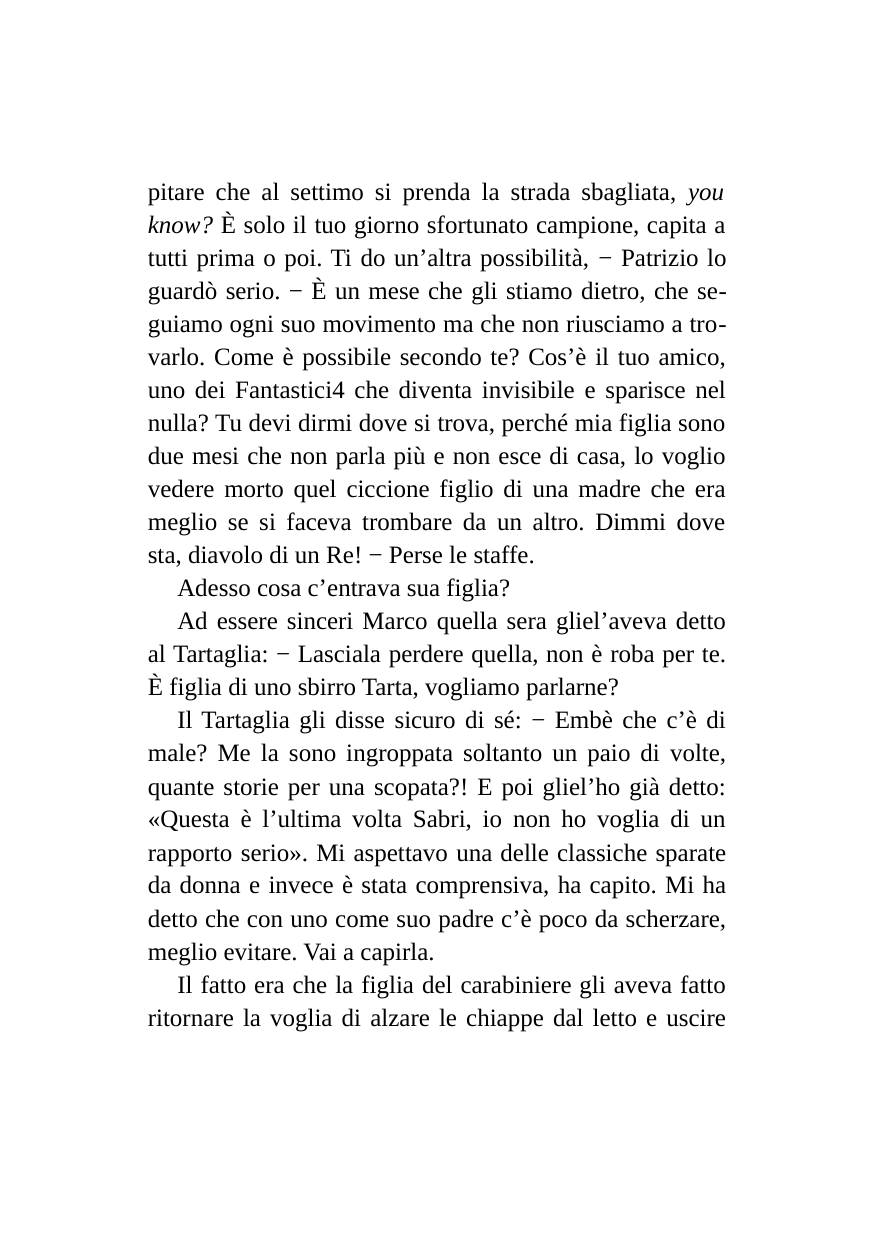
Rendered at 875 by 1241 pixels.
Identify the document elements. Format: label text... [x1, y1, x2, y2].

text Il Tartaglia gli disse sicuro di sé: − Embè che c’è di male? Me la sono ingroppata soltanto un paio di volte, quante storie per una scopata?! E poi gliel’ho già detto: «Questa è l’ultima volta Sabri, io non ho voglia di un rapporto serio». Mi aspettavo una delle classiche sparate da donna e invece è stata comprensiva, ha capito. Mi ha detto che con uno come suo padre c’è poco da scherzare, meglio evitare. Vai a capirla. [148, 706, 726, 965]
text Ad essere sinceri Marco quella sera gliel’aveva detto al Tartaglia: − Lasciala perdere quella, non è roba per te. È figlia di uno sbirro Tarta, vogliamo parlarne? [148, 606, 726, 701]
text Adesso cosa c’entrava sua figlia? [148, 573, 726, 602]
text Il fatto era che la figlia del carabiniere gli aveva fatto ritornare la voglia di alzare le chiappe dal letto e uscire [148, 970, 726, 1031]
text pitare che al settimo si prenda la strada sbagliata, you know? È solo il tuo giorno sfortunato campione, capita a tutti prima o poi. Ti do un’altra possibilità, − Patrizio lo guardò serio. − È un mese che gli stiamo dietro, che se­guiamo ogni suo movimento ma che non riusciamo a tro­varlo. Come è possibile secondo te? Cos’è il tuo amico, uno dei Fantastici4 che diventa invisibile e sparisce nel nulla? Tu devi dirmi dove si trova, perché mia figlia sono due mesi che non parla più e non esce di casa, lo voglio vedere morto quel ciccione figlio di una madre che era meglio se si faceva trombare da un altro. Dimmi dove sta, diavolo di un Re! − Perse le staffe. [148, 177, 726, 569]
